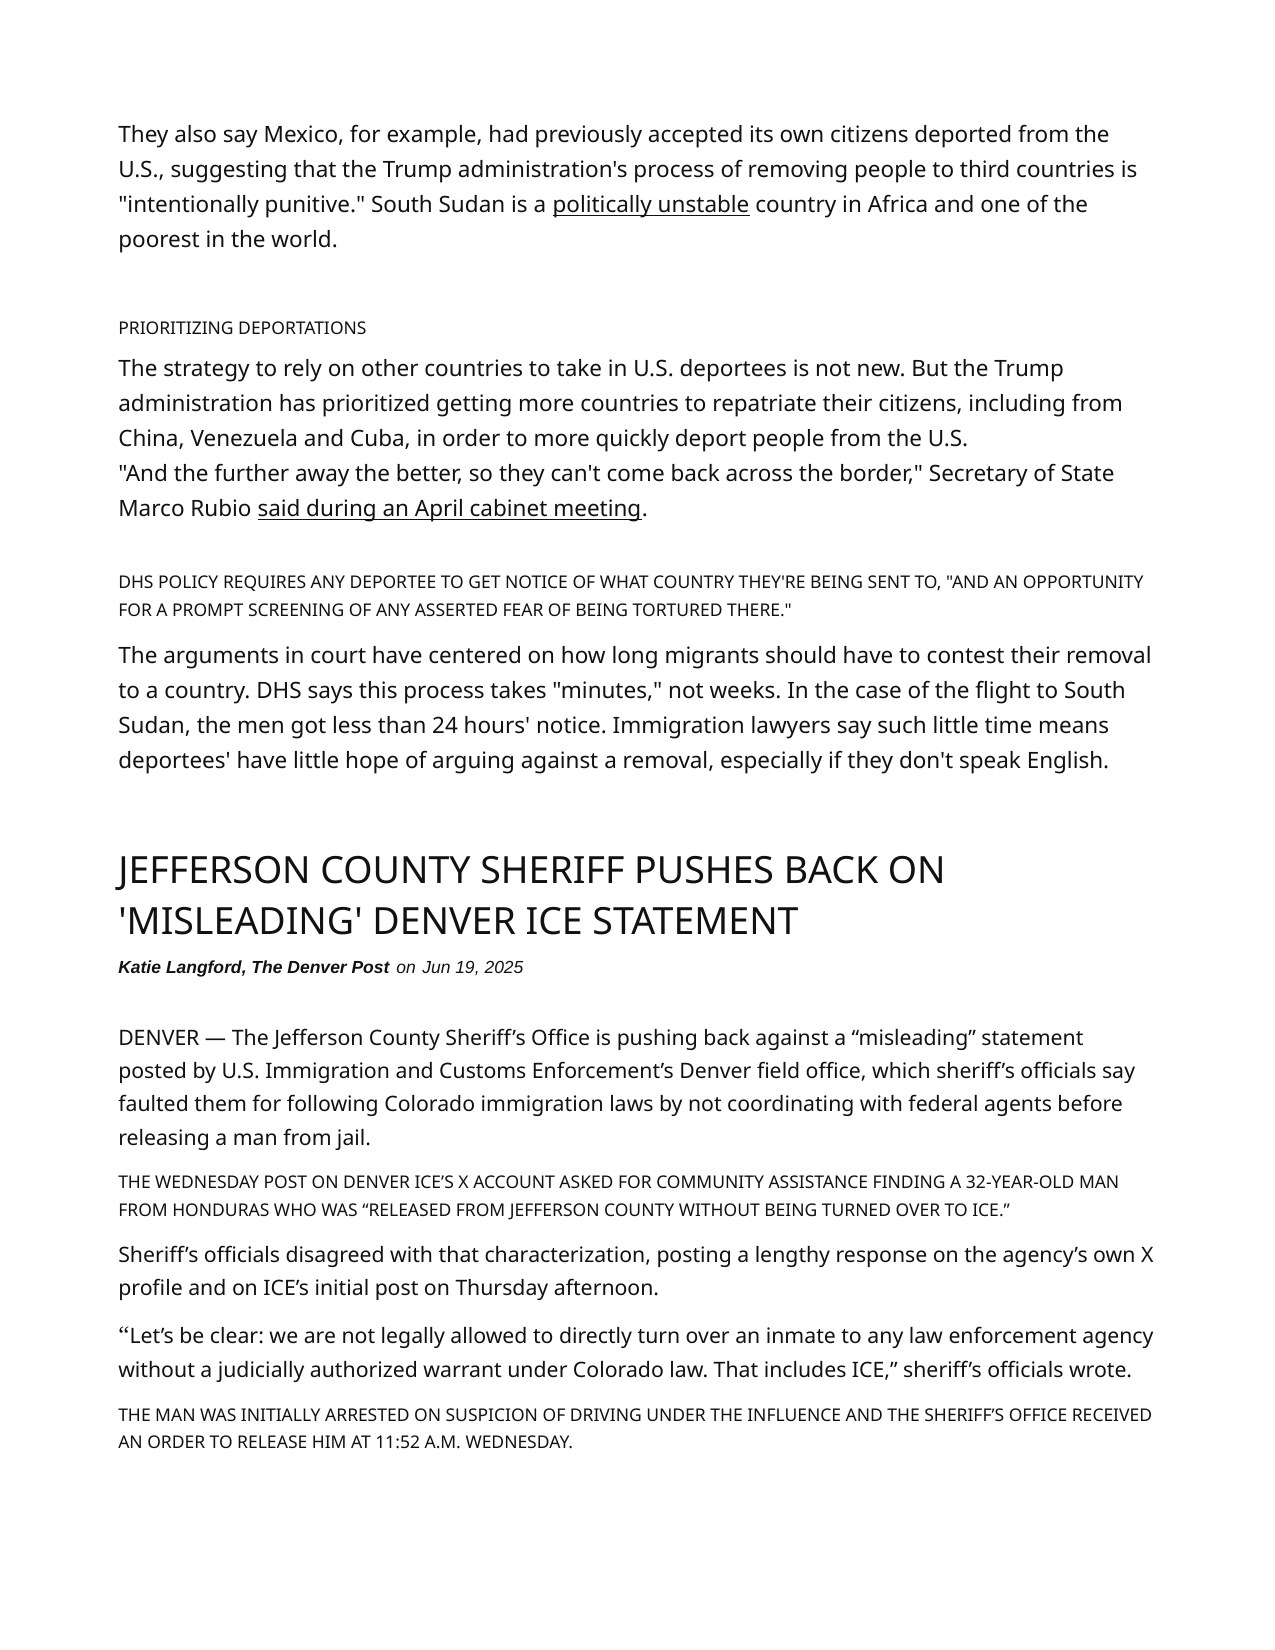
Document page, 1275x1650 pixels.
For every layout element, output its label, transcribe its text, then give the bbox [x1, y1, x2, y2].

text DENVER — The Jefferson County Sheriff’s Office is pushing back against a “misleading” statement posted by U.S. Immigration and Customs Enforcement’s Denver field office, which sheriff’s officials say faulted them for following Colorado immigration laws by not coordinating with federal agents before releasing a man from jail. [118, 1023, 1157, 1151]
subtitle Prioritizing deportations [118, 316, 1157, 339]
text “Let’s be clear: we are not legally allowed to directly turn over an inmate to any law enforcement agency without a judicially authorized warrant under Colorado law. That includes ICE,” sheriff’s officials wrote. [118, 1321, 1157, 1383]
text Katie Langford, The Denver Post on Jun 19, 2025 [118, 957, 1157, 978]
text DHS policy requires any deportee to get notice of what country they're being sent to, "and an opportunity for a prompt screening of any asserted fear of being tortured there." [118, 570, 1157, 621]
text The man was initially arrested on suspicion of driving under the influence and the sheriff’s office received an order to release him at 11:52 a.m. Wednesday. [118, 1402, 1157, 1453]
text They also say Mexico, for example, had previously accepted its own citizens deported from the U.S., suggesting that the Trump administration's process of removing people to third countries is "intentionally punitive." South Sudan is a politically unstable country in Africa and one of the poorest in the world. [118, 118, 1157, 254]
text The Wednesday post on Denver ICE’s X account asked for community assistance finding a 32-year-old man from Honduras who was “released from Jefferson County without being turned over to ICE.” [118, 1170, 1157, 1221]
text The arguments in court have centered on how long migrants should have to contest their removal to a country. DHS says this process takes "minutes," not weeks. In the case of the flight to South Sudan, the men got less than 24 hours' notice. Immigration lawyers say such little time means deportees' have little hope of arguing against a removal, especially if they don't speak English. [118, 639, 1157, 776]
text "And the further away the better, so they can't come back across the border," Secretary of State Marco Rubio said during an April cabinet meeting. [118, 457, 1157, 523]
subtitle Jefferson County sheriff pushes back on 'misleading' Denver ICE statement [118, 843, 1157, 945]
text Sheriff’s officials disagreed with that characterization, posting a lengthy response on the agency’s own X profile and on ICE’s initial post on Thursday afternoon. [118, 1239, 1157, 1302]
text The strategy to rely on other countries to take in U.S. deportees is not new. But the Trump administration has prioritized getting more countries to repatriate their citizens, including from China, Venezuela and Cuba, in order to more quickly deport people from the U.S. [118, 352, 1157, 453]
